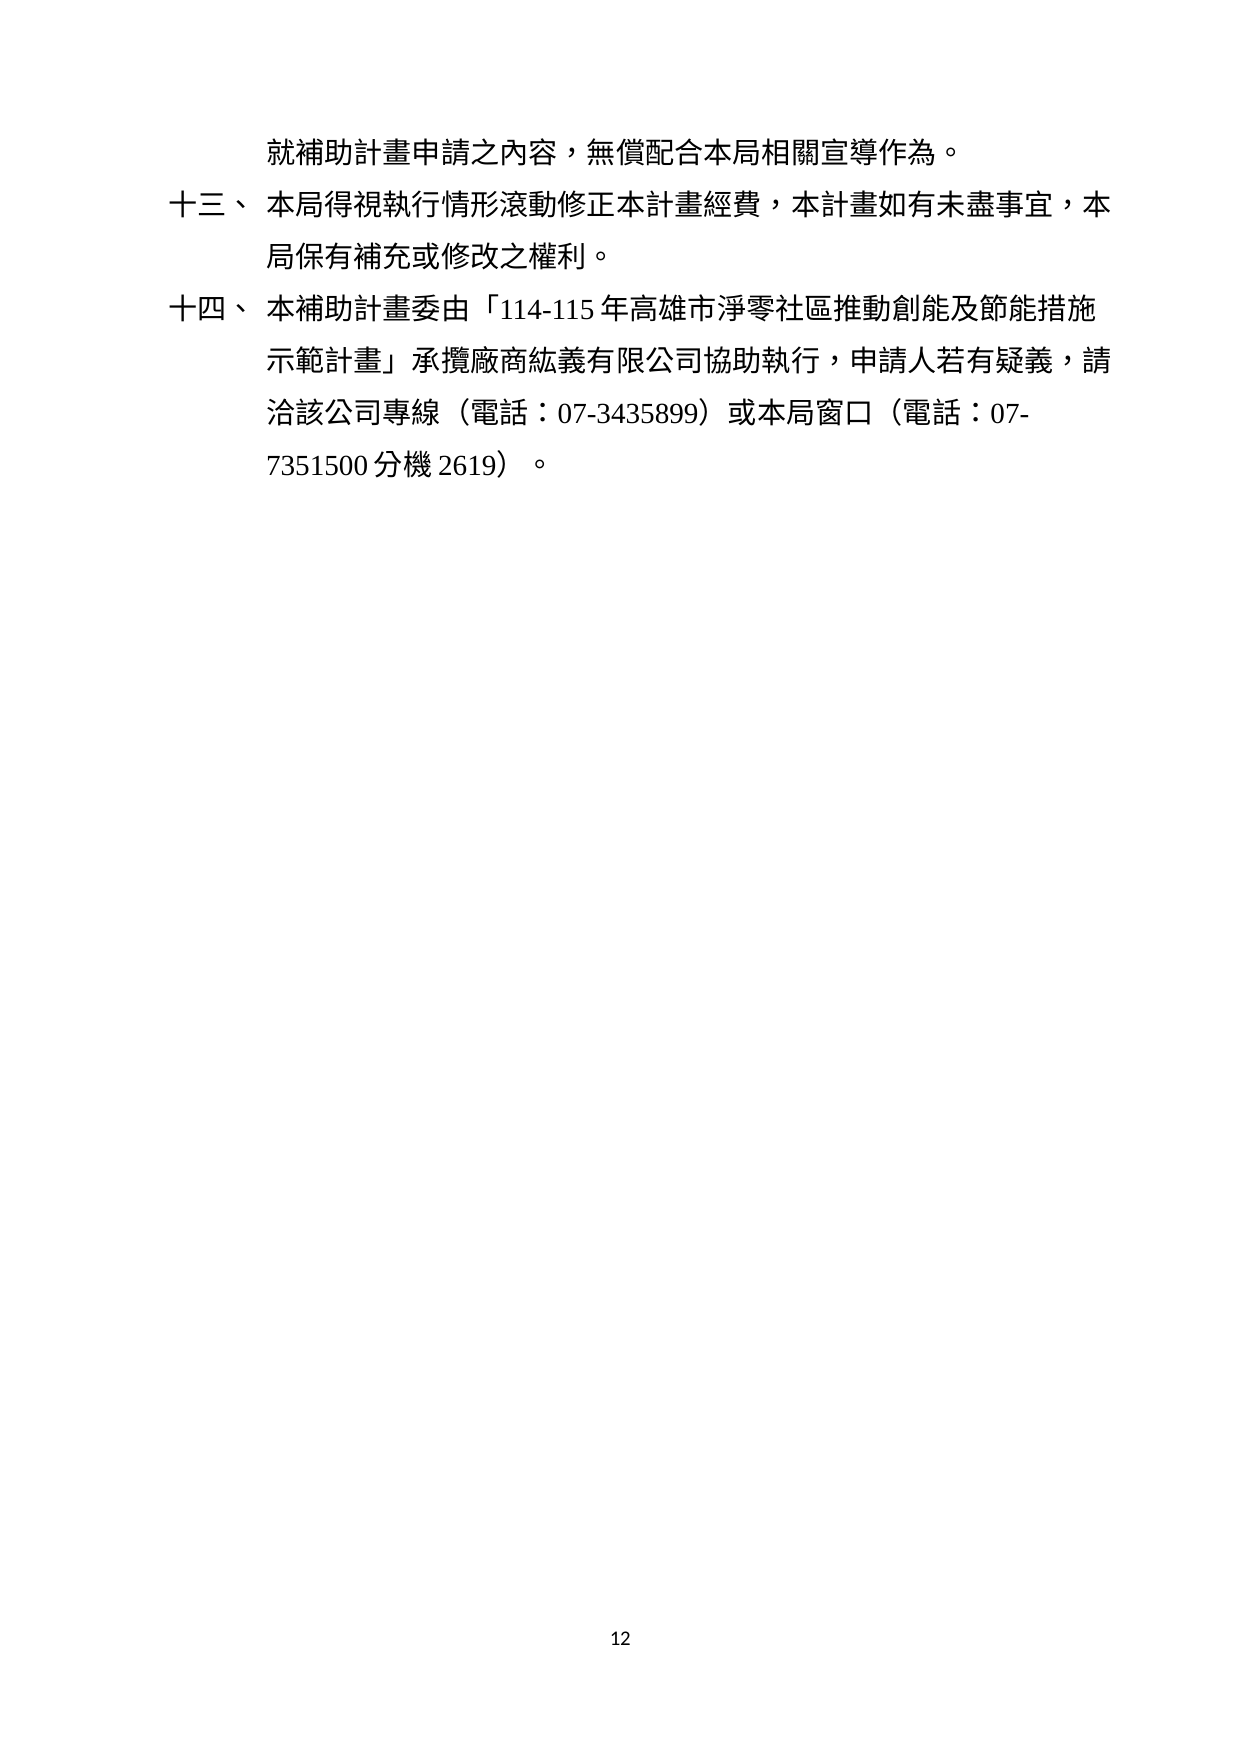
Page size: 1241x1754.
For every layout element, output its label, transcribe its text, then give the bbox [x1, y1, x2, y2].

list 就補助計畫申請之內容，無償配合本局相關宣導作為。 [168, 122, 1122, 174]
list 本局得視執行情形滾動修正本計畫經費，本計畫如有未盡事宜，本局保有補充或修改之權利。 [168, 174, 1122, 278]
list 本補助計畫委由「114-115年高雄市淨零社區推動創能及節能措施示範計畫」承攬廠商紘義有限公司協助執行，申請人若有疑義，請洽該公司專線（電話：07-3435899）或本局窗口（電話：07-7351500分機2619）。 [168, 278, 1122, 486]
